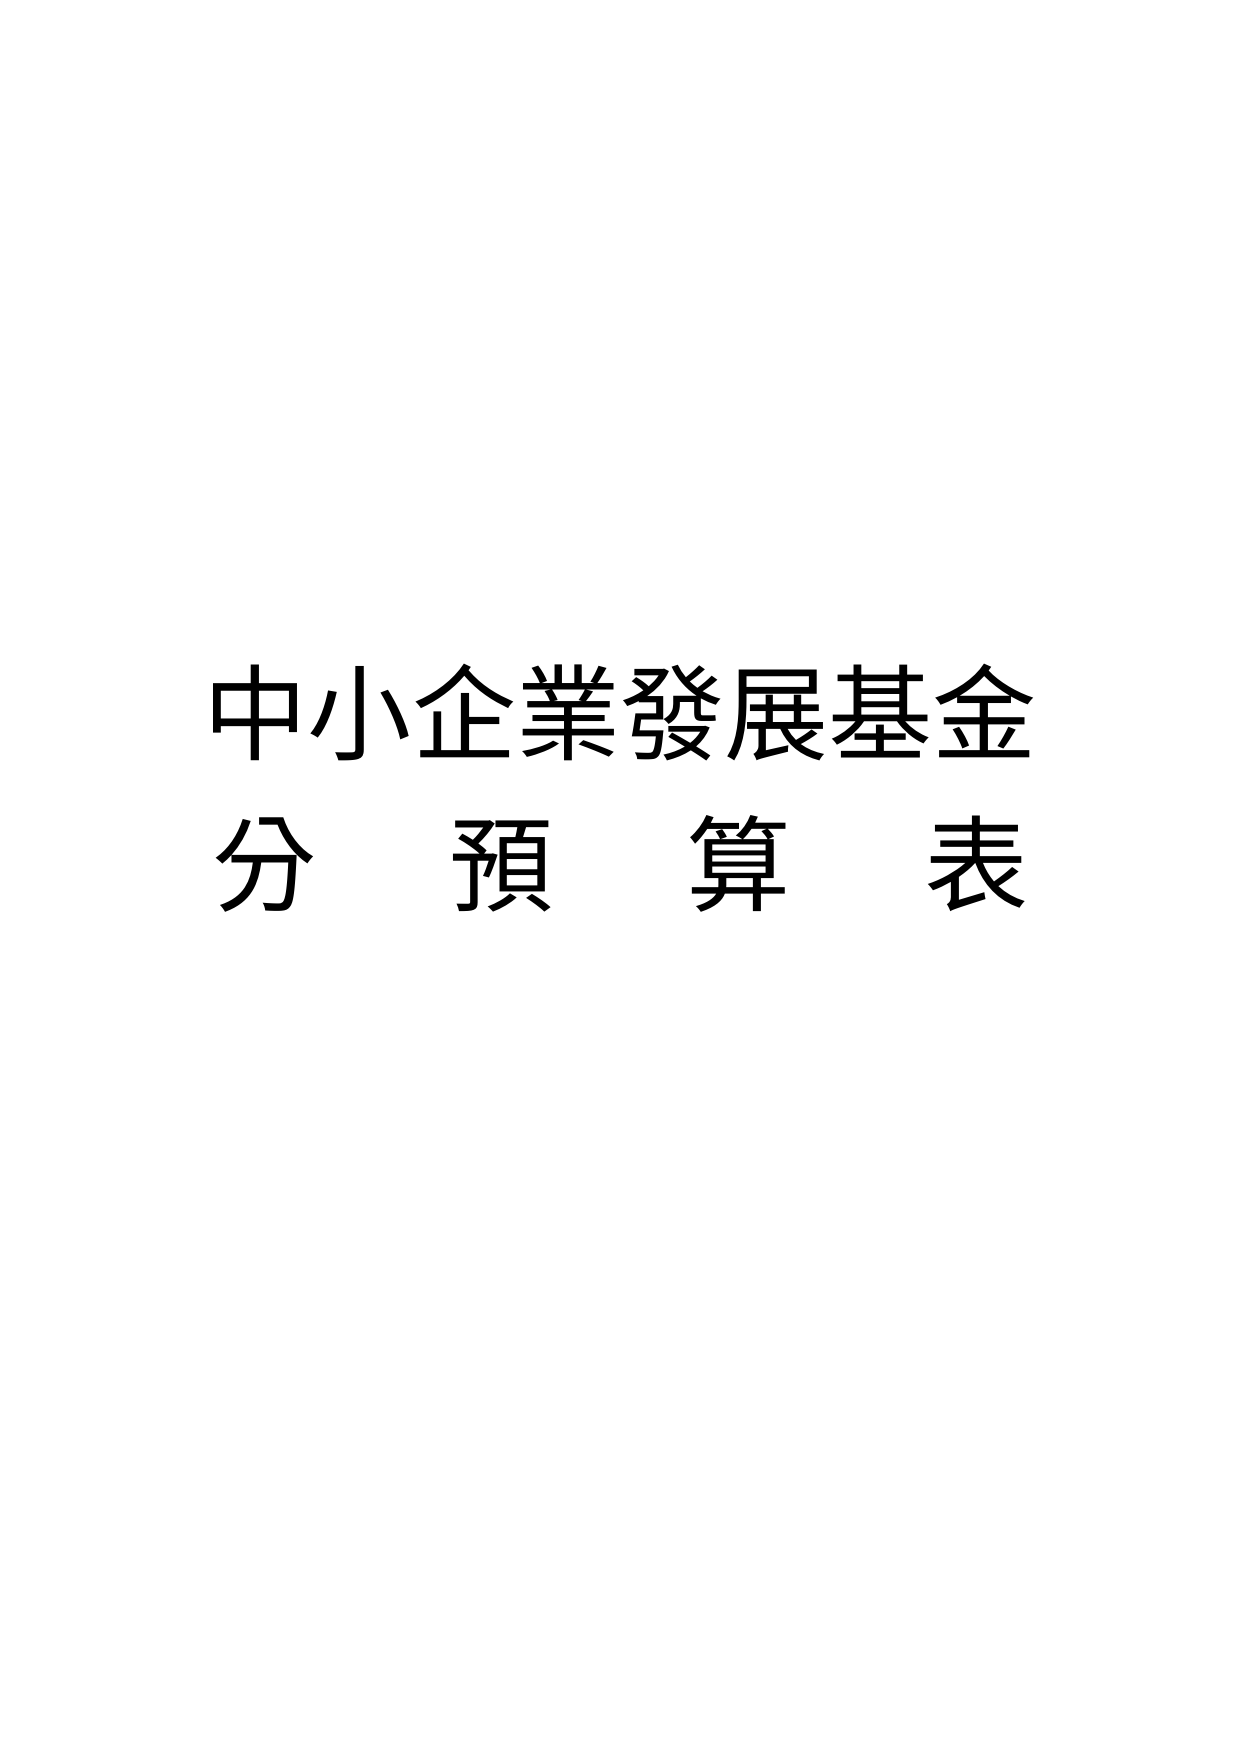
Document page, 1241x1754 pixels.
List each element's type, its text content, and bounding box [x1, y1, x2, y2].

text 中小企業發展基金 [118, 632, 1122, 783]
text 分預算表 [118, 783, 1122, 933]
